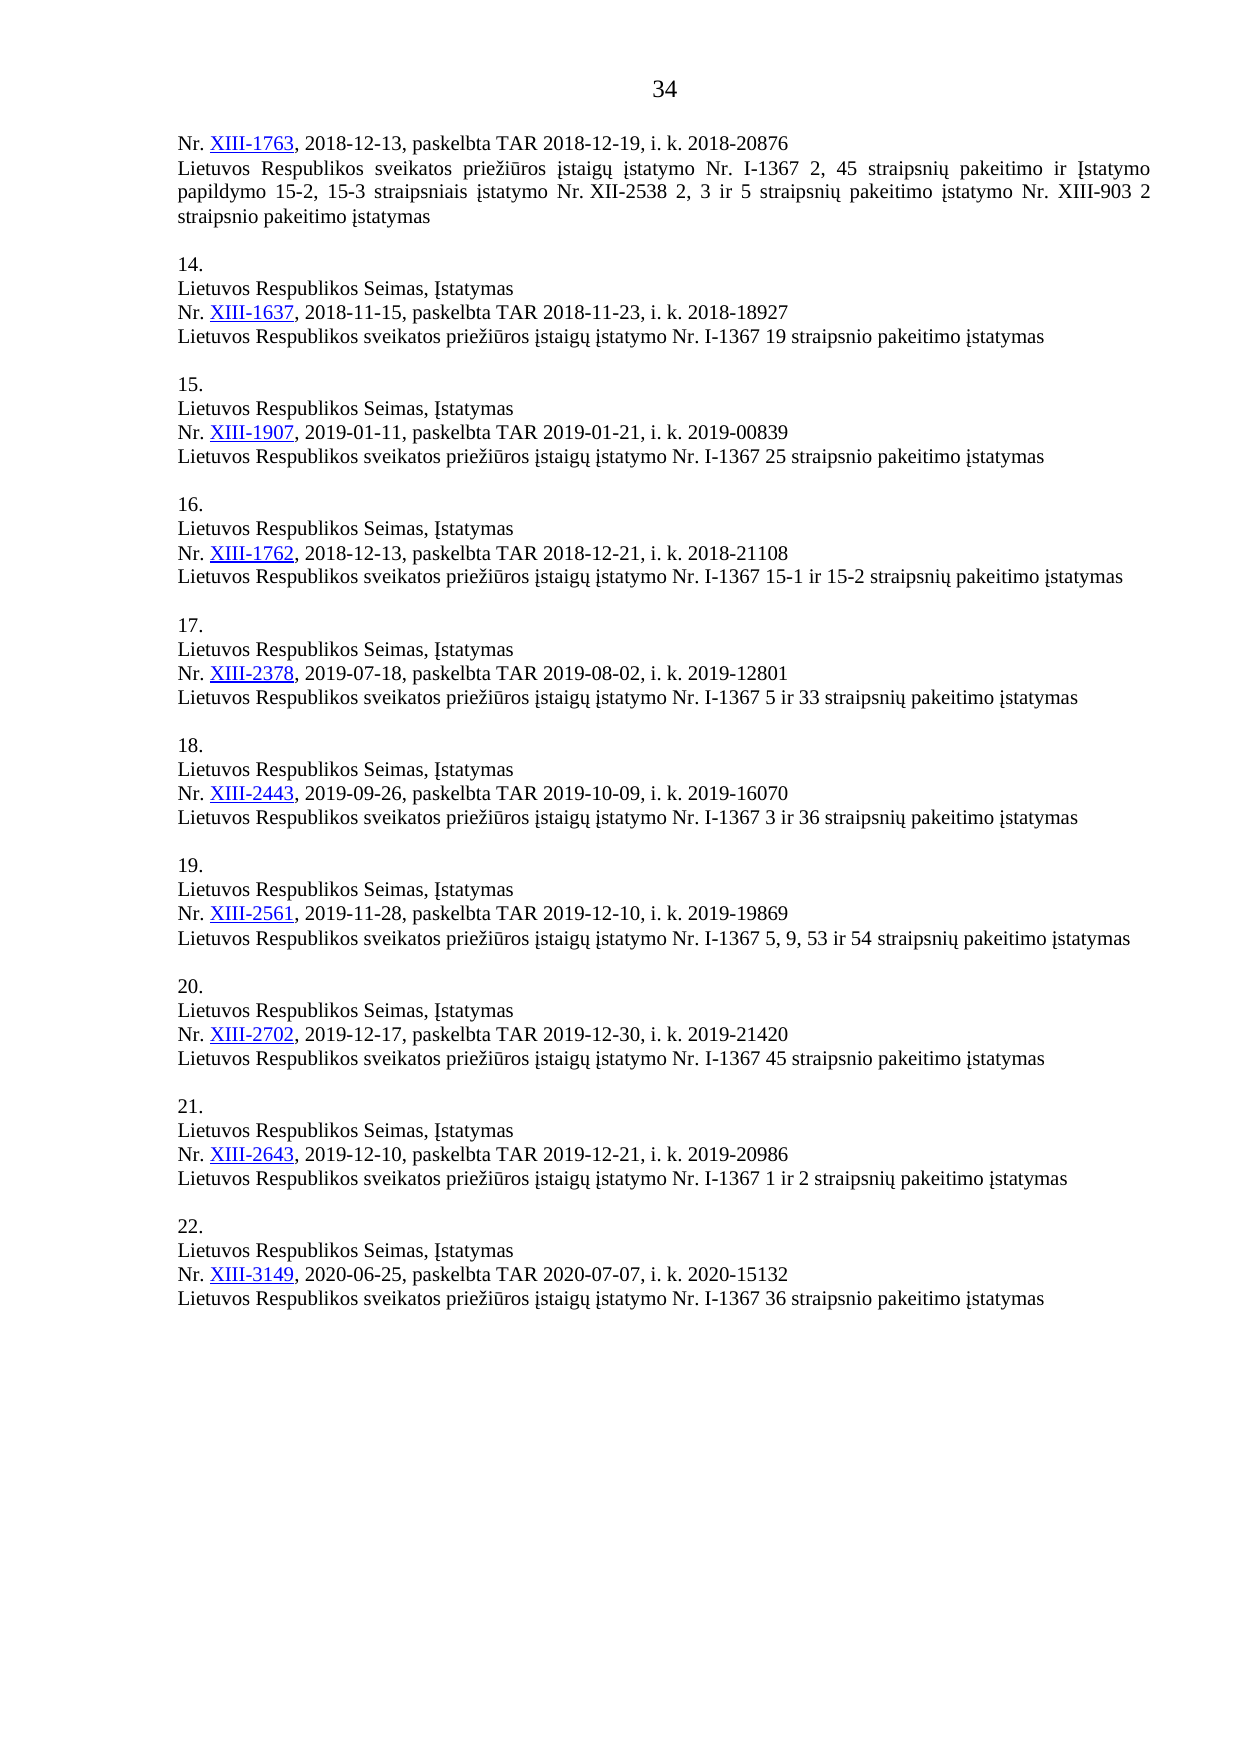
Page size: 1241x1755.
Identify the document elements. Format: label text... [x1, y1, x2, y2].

text Lietuvos Respublikos sveikatos priežiūros įstaigų įstatymo Nr. I-1367 45 straipsnio pakeitimo įstatymas [177, 1046, 1152, 1070]
text Nr. XIII-2378, 2019-07-18, paskelbta TAR 2019-08-02, i. k. 2019-12801 [177, 661, 1152, 685]
text Lietuvos Respublikos Seimas, Įstatymas [177, 1118, 1152, 1142]
text Nr. XIII-2561, 2019-11-28, paskelbta TAR 2019-12-10, i. k. 2019-19869 [177, 901, 1152, 925]
text Nr. XIII-2702, 2019-12-17, paskelbta TAR 2019-12-30, i. k. 2019-21420 [177, 1022, 1152, 1046]
text Lietuvos Respublikos sveikatos priežiūros įstaigų įstatymo Nr. I-1367 2, 45 straipsnių pakeitimo ir Įstatymo papildymo 15-2, 15-3 straipsniais įstatymo Nr. XII-2538 2, 3 ir 5 straipsnių pakeitimo įstatymo Nr. XIII-903 2 straipsnio pakeitimo įstatymas [177, 155, 1152, 228]
text Lietuvos Respublikos sveikatos priežiūros įstaigų įstatymo Nr. I-1367 1 ir 2 straipsnių pakeitimo įstatymas [177, 1166, 1152, 1190]
text Lietuvos Respublikos Seimas, Įstatymas [177, 516, 1152, 540]
text Lietuvos Respublikos Seimas, Įstatymas [177, 757, 1152, 781]
text 20. [177, 973, 1152, 998]
text 14. [177, 252, 1152, 276]
text Nr. XIII-2443, 2019-09-26, paskelbta TAR 2019-10-09, i. k. 2019-16070 [177, 781, 1152, 805]
text 22. [177, 1214, 1152, 1238]
text Nr. XIII-1763, 2018-12-13, paskelbta TAR 2018-12-19, i. k. 2018-20876 [177, 131, 1152, 155]
text Lietuvos Respublikos sveikatos priežiūros įstaigų įstatymo Nr. I-1367 5, 9, 53 ir 54 straipsnių pakeitimo įstatymas [177, 925, 1152, 949]
text Lietuvos Respublikos sveikatos priežiūros įstaigų įstatymo Nr. I-1367 15-1 ir 15-2 straipsnių pakeitimo įstatymas [177, 564, 1152, 588]
text 17. [177, 613, 1152, 637]
text Lietuvos Respublikos Seimas, Įstatymas [177, 396, 1152, 420]
text Nr. XIII-3149, 2020-06-25, paskelbta TAR 2020-07-07, i. k. 2020-15132 [177, 1262, 1152, 1286]
text 19. [177, 853, 1152, 877]
text Nr. XIII-1762, 2018-12-13, paskelbta TAR 2018-12-21, i. k. 2018-21108 [177, 540, 1152, 564]
text Lietuvos Respublikos Seimas, Įstatymas [177, 877, 1152, 901]
text 18. [177, 733, 1152, 757]
text Lietuvos Respublikos sveikatos priežiūros įstaigų įstatymo Nr. I-1367 3 ir 36 straipsnių pakeitimo įstatymas [177, 805, 1152, 829]
text 15. [177, 372, 1152, 396]
text Lietuvos Respublikos sveikatos priežiūros įstaigų įstatymo Nr. I-1367 5 ir 33 straipsnių pakeitimo įstatymas [177, 685, 1152, 709]
text Lietuvos Respublikos sveikatos priežiūros įstaigų įstatymo Nr. I-1367 25 straipsnio pakeitimo įstatymas [177, 444, 1152, 468]
text Lietuvos Respublikos Seimas, Įstatymas [177, 998, 1152, 1022]
text Lietuvos Respublikos sveikatos priežiūros įstaigų įstatymo Nr. I-1367 36 straipsnio pakeitimo įstatymas [177, 1286, 1152, 1310]
text Nr. XIII-2643, 2019-12-10, paskelbta TAR 2019-12-21, i. k. 2019-20986 [177, 1142, 1152, 1166]
text Nr. XIII-1907, 2019-01-11, paskelbta TAR 2019-01-21, i. k. 2019-00839 [177, 420, 1152, 444]
text Lietuvos Respublikos Seimas, Įstatymas [177, 637, 1152, 661]
text Nr. XIII-1637, 2018-11-15, paskelbta TAR 2018-11-23, i. k. 2018-18927 [177, 300, 1152, 324]
text 21. [177, 1094, 1152, 1118]
text Lietuvos Respublikos Seimas, Įstatymas [177, 1238, 1152, 1262]
text 16. [177, 492, 1152, 516]
text Lietuvos Respublikos sveikatos priežiūros įstaigų įstatymo Nr. I-1367 19 straipsnio pakeitimo įstatymas [177, 324, 1152, 348]
text Lietuvos Respublikos Seimas, Įstatymas [177, 276, 1152, 300]
